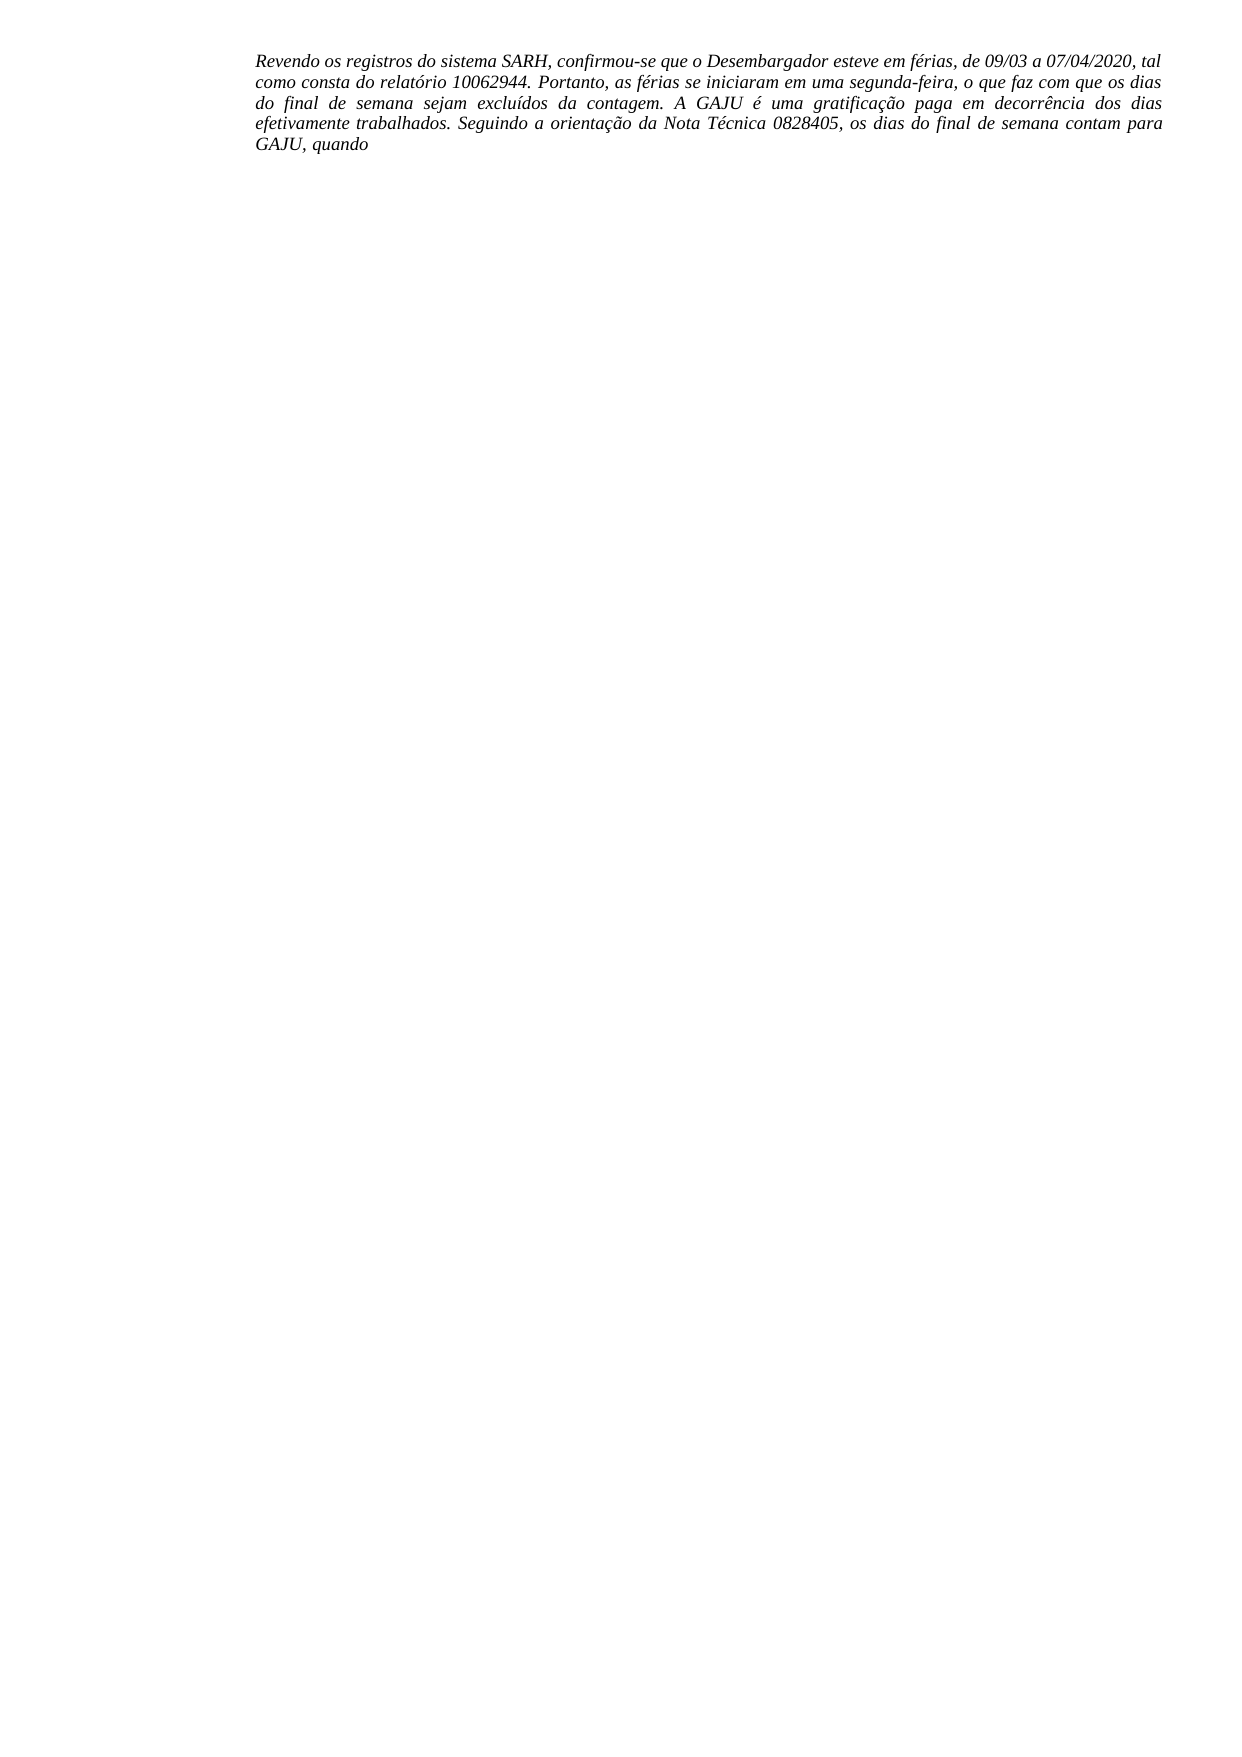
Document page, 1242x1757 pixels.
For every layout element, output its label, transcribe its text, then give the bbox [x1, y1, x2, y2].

text Revendo os registros do sistema SARH, confirmou-se que o Desembargador esteve em férias, de 09/03 a 07/04/2020, tal como consta do relatório 10062944. Portanto, as férias se iniciaram em uma segunda-feira, o que faz com que os dias do final de semana sejam excluídos da contagem. A GAJU é uma gratificação paga em decorrência dos dias efetivamente trabalhados. Seguindo a orientação da Nota Técnica 0828405, os dias do final de semana contam para GAJU, quando [255, 50, 1163, 154]
